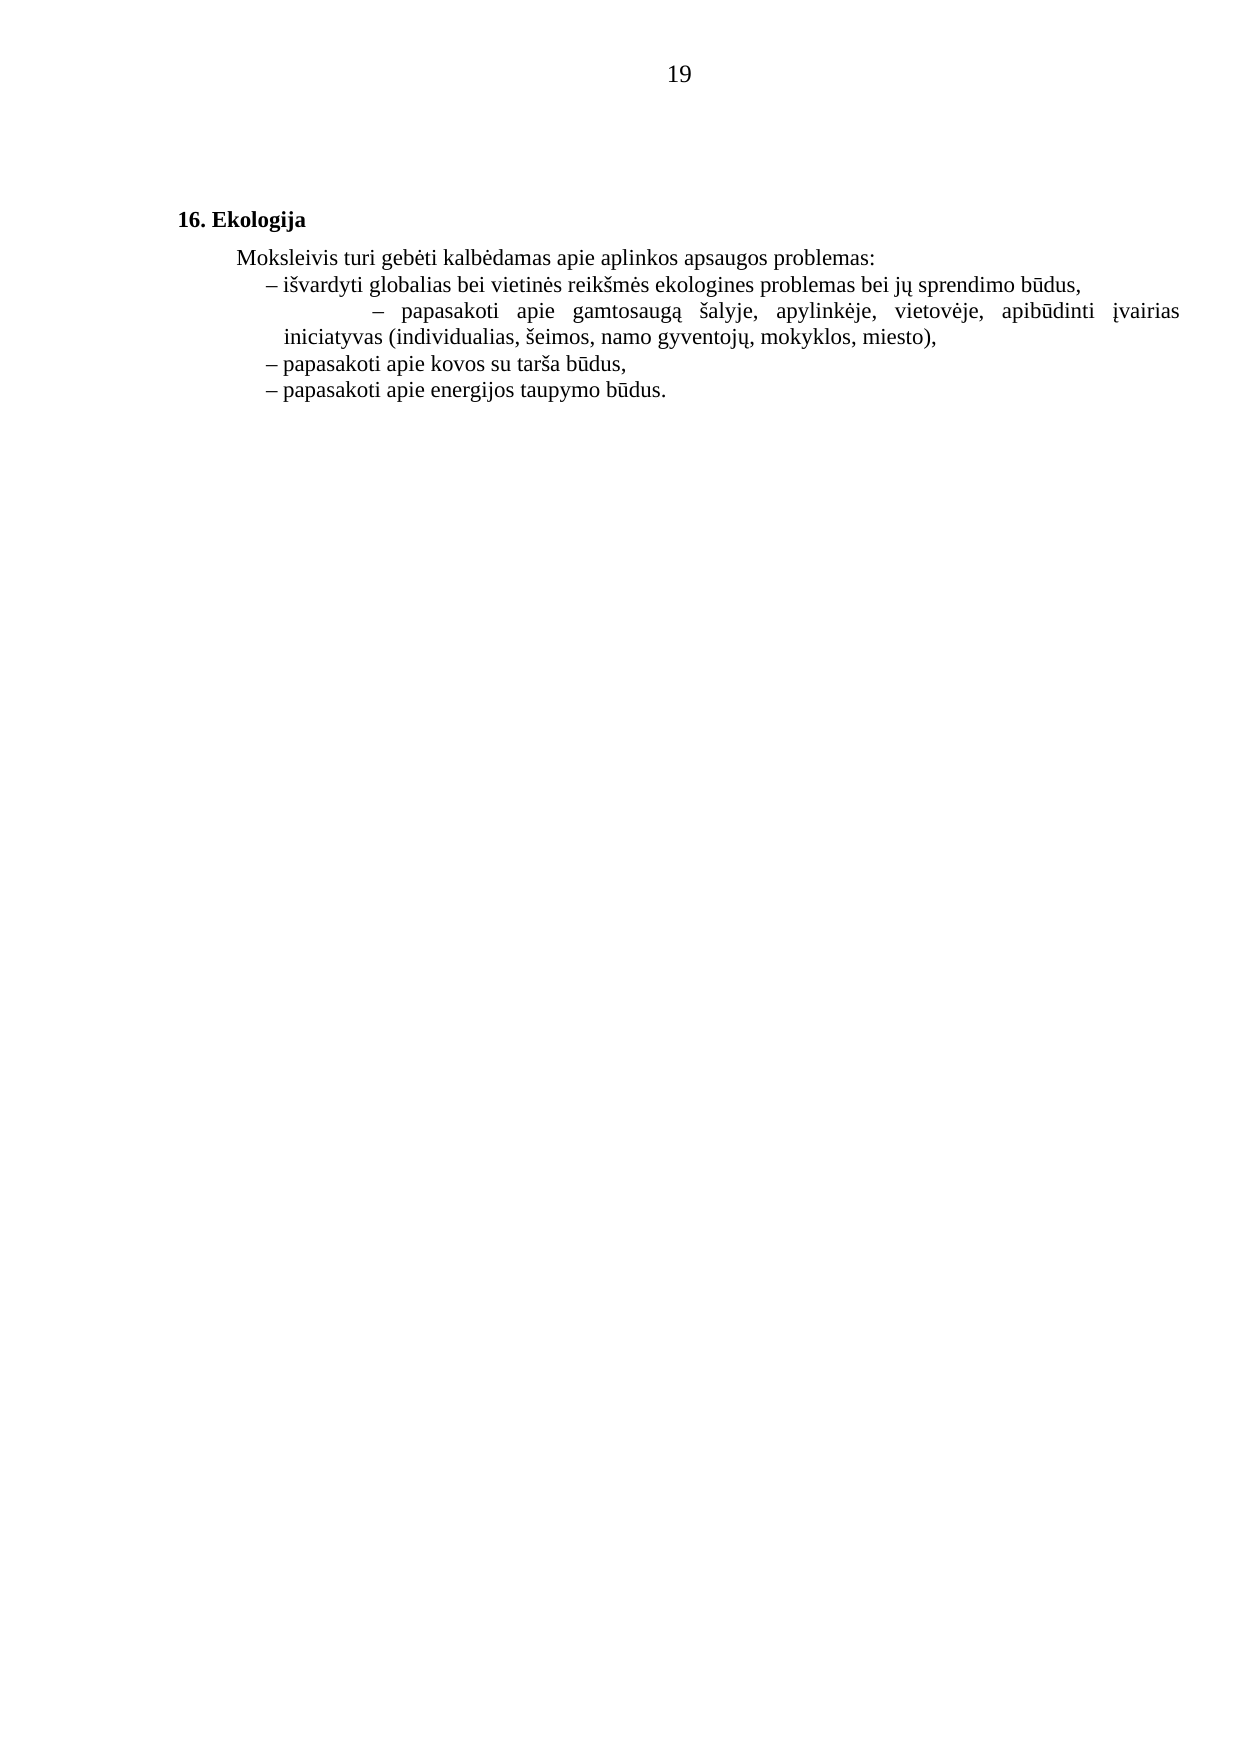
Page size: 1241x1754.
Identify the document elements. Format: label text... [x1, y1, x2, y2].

text – papasakoti apie kovos su tarša būdus, [177, 350, 1181, 376]
text – papasakoti apie energijos taupymo būdus. [177, 376, 1181, 402]
text – išvardyti globalias bei vietinės reikšmės ekologines problemas bei jų sprendimo būdus, [177, 271, 1181, 297]
text 16. Ekologija [177, 206, 1181, 232]
text Moksleivis turi gebėti kalbėdamas apie aplinkos apsaugos problemas: [177, 244, 1181, 271]
text – papasakoti apie gamtosaugą šalyje, apylinkėje, vietovėje, apibūdinti įvairias iniciatyvas (individualias, šeimos, namo gyventojų, mokyklos, miesto), [283, 297, 1181, 350]
